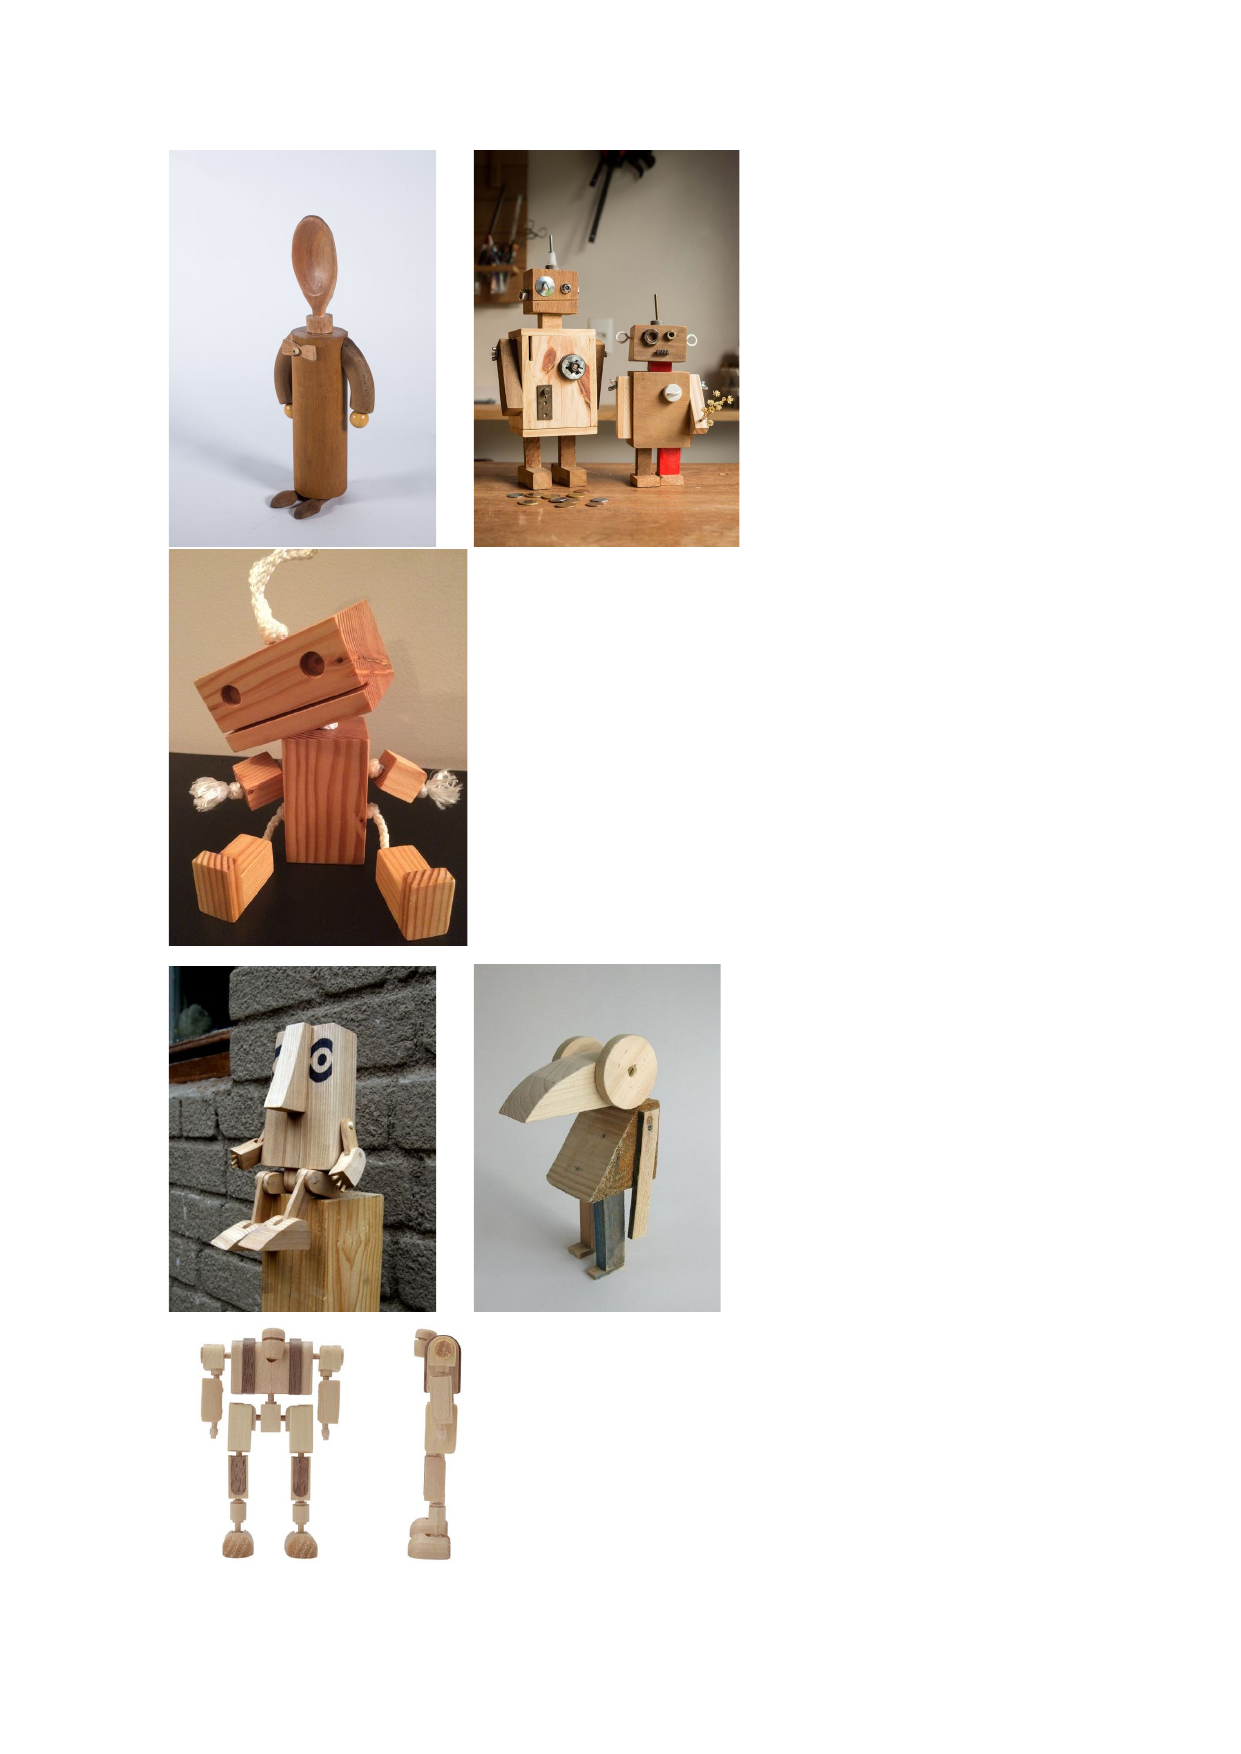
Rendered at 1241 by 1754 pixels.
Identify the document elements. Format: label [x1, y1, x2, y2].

picture [473, 964, 721, 1312]
picture [473, 150, 740, 547]
picture [168, 1313, 505, 1572]
picture [168, 966, 437, 1312]
picture [168, 150, 437, 547]
picture [168, 549, 468, 946]
